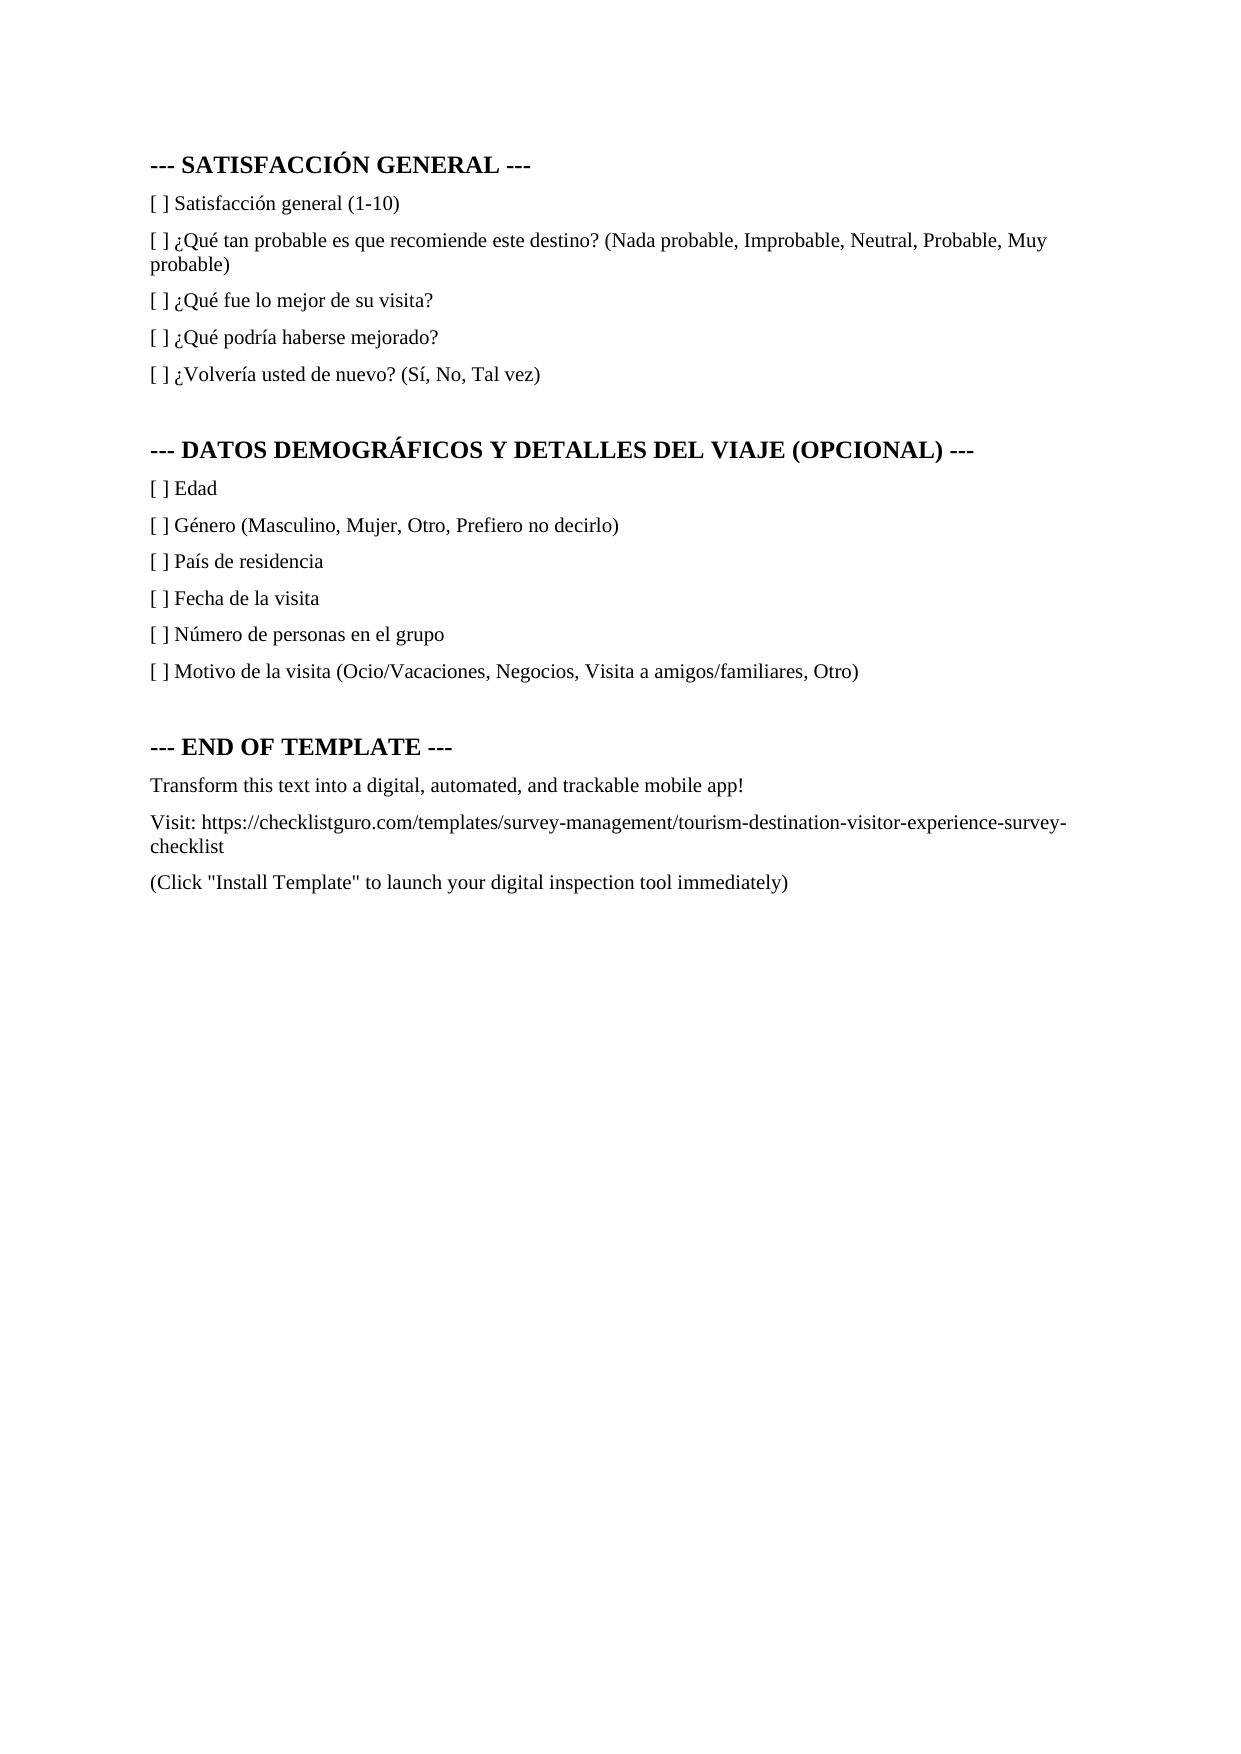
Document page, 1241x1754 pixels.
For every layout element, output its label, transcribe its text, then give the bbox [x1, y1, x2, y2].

text Transform this text into a digital, automated, and trackable mobile app! [150, 773, 1090, 797]
text [ ] Satisfacción general (1-10) [150, 191, 1090, 215]
text --- SATISFACCIÓN GENERAL --- [150, 150, 1090, 179]
text [ ] Motivo de la visita (Ocio/Vacaciones, Negocios, Visita a amigos/familiares, Otro) [150, 659, 1090, 683]
text [ ] País de residencia [150, 549, 1090, 573]
text [ ] ¿Qué fue lo mejor de su visita? [150, 288, 1090, 312]
text [ ] ¿Qué podría haberse mejorado? [150, 325, 1090, 349]
text --- END OF TEMPLATE --- [150, 732, 1090, 761]
text [ ] ¿Qué tan probable es que recomiende este destino? (Nada probable, Improbable, Neutral, Probable, Muy probable) [150, 228, 1090, 276]
text --- DATOS DEMOGRÁFICOS Y DETALLES DEL VIAJE (OPCIONAL) --- [150, 435, 1090, 463]
text [ ] Número de personas en el grupo [150, 622, 1090, 646]
text [ ] ¿Volvería usted de nuevo? (Sí, No, Tal vez) [150, 362, 1090, 386]
text [ ] Edad [150, 476, 1090, 500]
text [ ] Género (Masculino, Mujer, Otro, Prefiero no decirlo) [150, 512, 1090, 537]
text Visit: https://checklistguro.com/templates/survey-management/tourism-destination-visitor-experience-survey-checklist [150, 810, 1090, 858]
text [ ] Fecha de la visita [150, 586, 1090, 610]
text (Click "Install Template" to launch your digital inspection tool immediately) [150, 870, 1090, 894]
